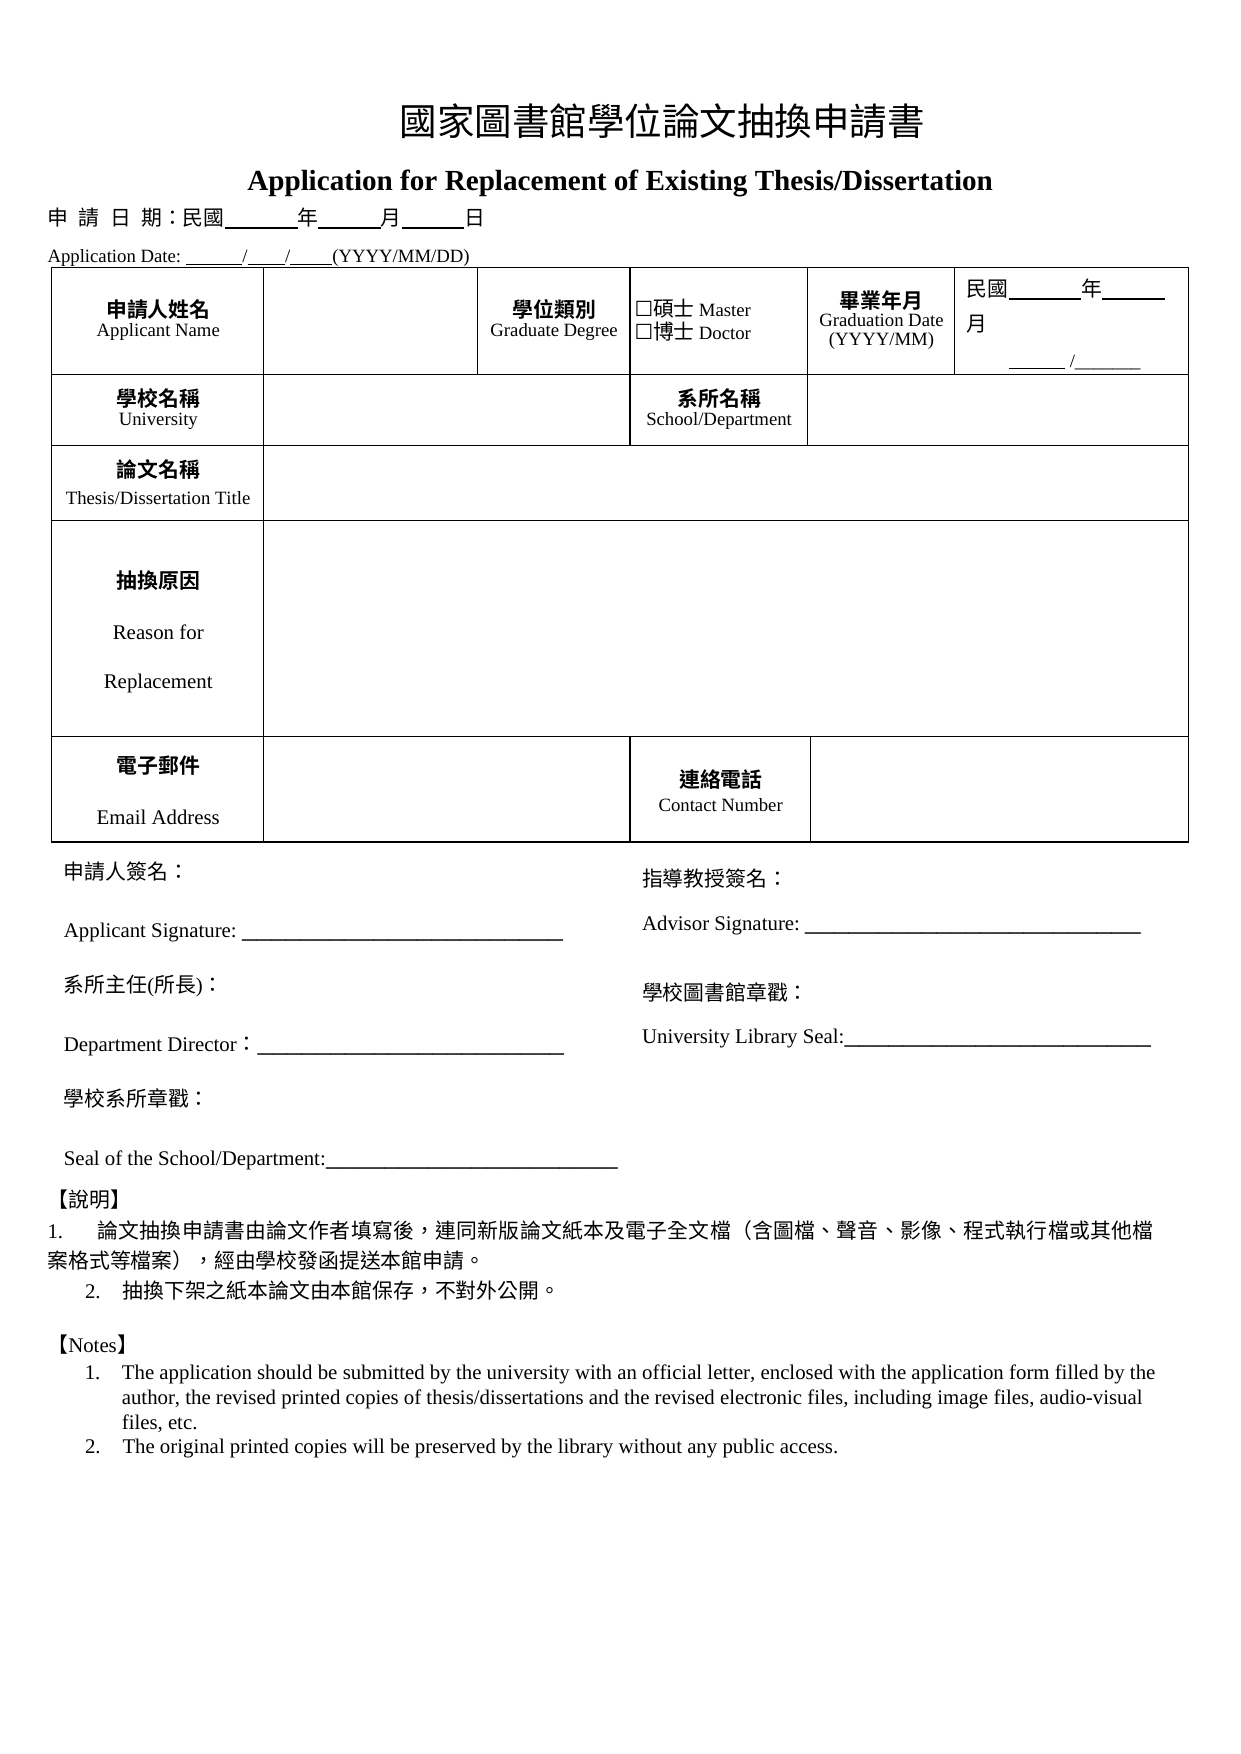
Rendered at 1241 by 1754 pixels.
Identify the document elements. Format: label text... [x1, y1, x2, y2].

table_cell 電子郵件 Email Address [52, 737, 263, 841]
table_cell [264, 521, 1188, 736]
table_cell 學校名稱 University [52, 375, 263, 445]
subtitle 【Notes】 [47, 1329, 1193, 1359]
table_cell 指導教授簽名： Advisor Signature: _______________________ [630, 843, 1188, 956]
table_cell 系所名稱 School/Department [631, 375, 807, 445]
table_header 學位類別 Graduate Degree [478, 268, 629, 374]
text 申 請 日 期：民國 年 月 日 [47, 196, 1193, 232]
table_cell 抽換原因 Reason for Replacement [52, 521, 263, 736]
table_cell [630, 1070, 1188, 1184]
table_header [264, 268, 477, 374]
table_header 民國 年 月 /_______ [955, 268, 1188, 374]
list 抽換下架之紙本論文由本館保存，不對外公開。 [85, 1274, 1193, 1304]
table_cell 學校圖書館章戳： University Library Seal:_____________________ [630, 956, 1188, 1070]
table_cell [264, 737, 629, 841]
table_cell [264, 446, 1188, 520]
table_cell 連絡電話 Contact Number [631, 737, 810, 841]
table_cell 系所主任(所長)： Department Director：_____________________ [52, 956, 630, 1070]
table_header 申請人姓名 Applicant Name [52, 268, 263, 374]
text Application Date: / / (YYYY/MM/DD) [47, 232, 1193, 267]
list The application should be submitted by the university with an official letter, enclosed with the application form filled by the author, the revised printed copies of thesis/dissertations and the revised electronic files, including image files, audio-visual files, etc. [84, 1359, 1184, 1434]
table_header 畢業年月 Graduation Date (YYYY/MM) [808, 268, 954, 374]
table_header ☐碩士Master ☐博士Doctor [631, 268, 807, 374]
text Application for Replacement of Existing Thesis/Dissertation [47, 163, 1193, 196]
table_cell 申請人簽名： Applicant Signature: ______________________ [52, 843, 630, 956]
table_cell 學校系所章戳： Seal of the School/Department:____________________ [52, 1070, 630, 1184]
list 論文抽換申請書由論文作者填寫後，連同新版論文紙本及電子全文檔（含圖檔、聲音、影像、程式執行檔或其他檔案格式等檔案），經由學校發函提送本館申請。 [47, 1214, 1155, 1274]
table_cell 論文名稱 Thesis/Dissertation Title [52, 446, 263, 520]
table_cell [808, 375, 1188, 445]
text 國家圖書館學位論文抽換申請書 [47, 92, 1240, 146]
table_cell [264, 375, 629, 445]
subtitle 【說明】 [47, 1184, 1193, 1214]
list The original printed copies will be preserved by the library without any public access. [85, 1434, 1193, 1458]
table_cell [811, 737, 1188, 841]
